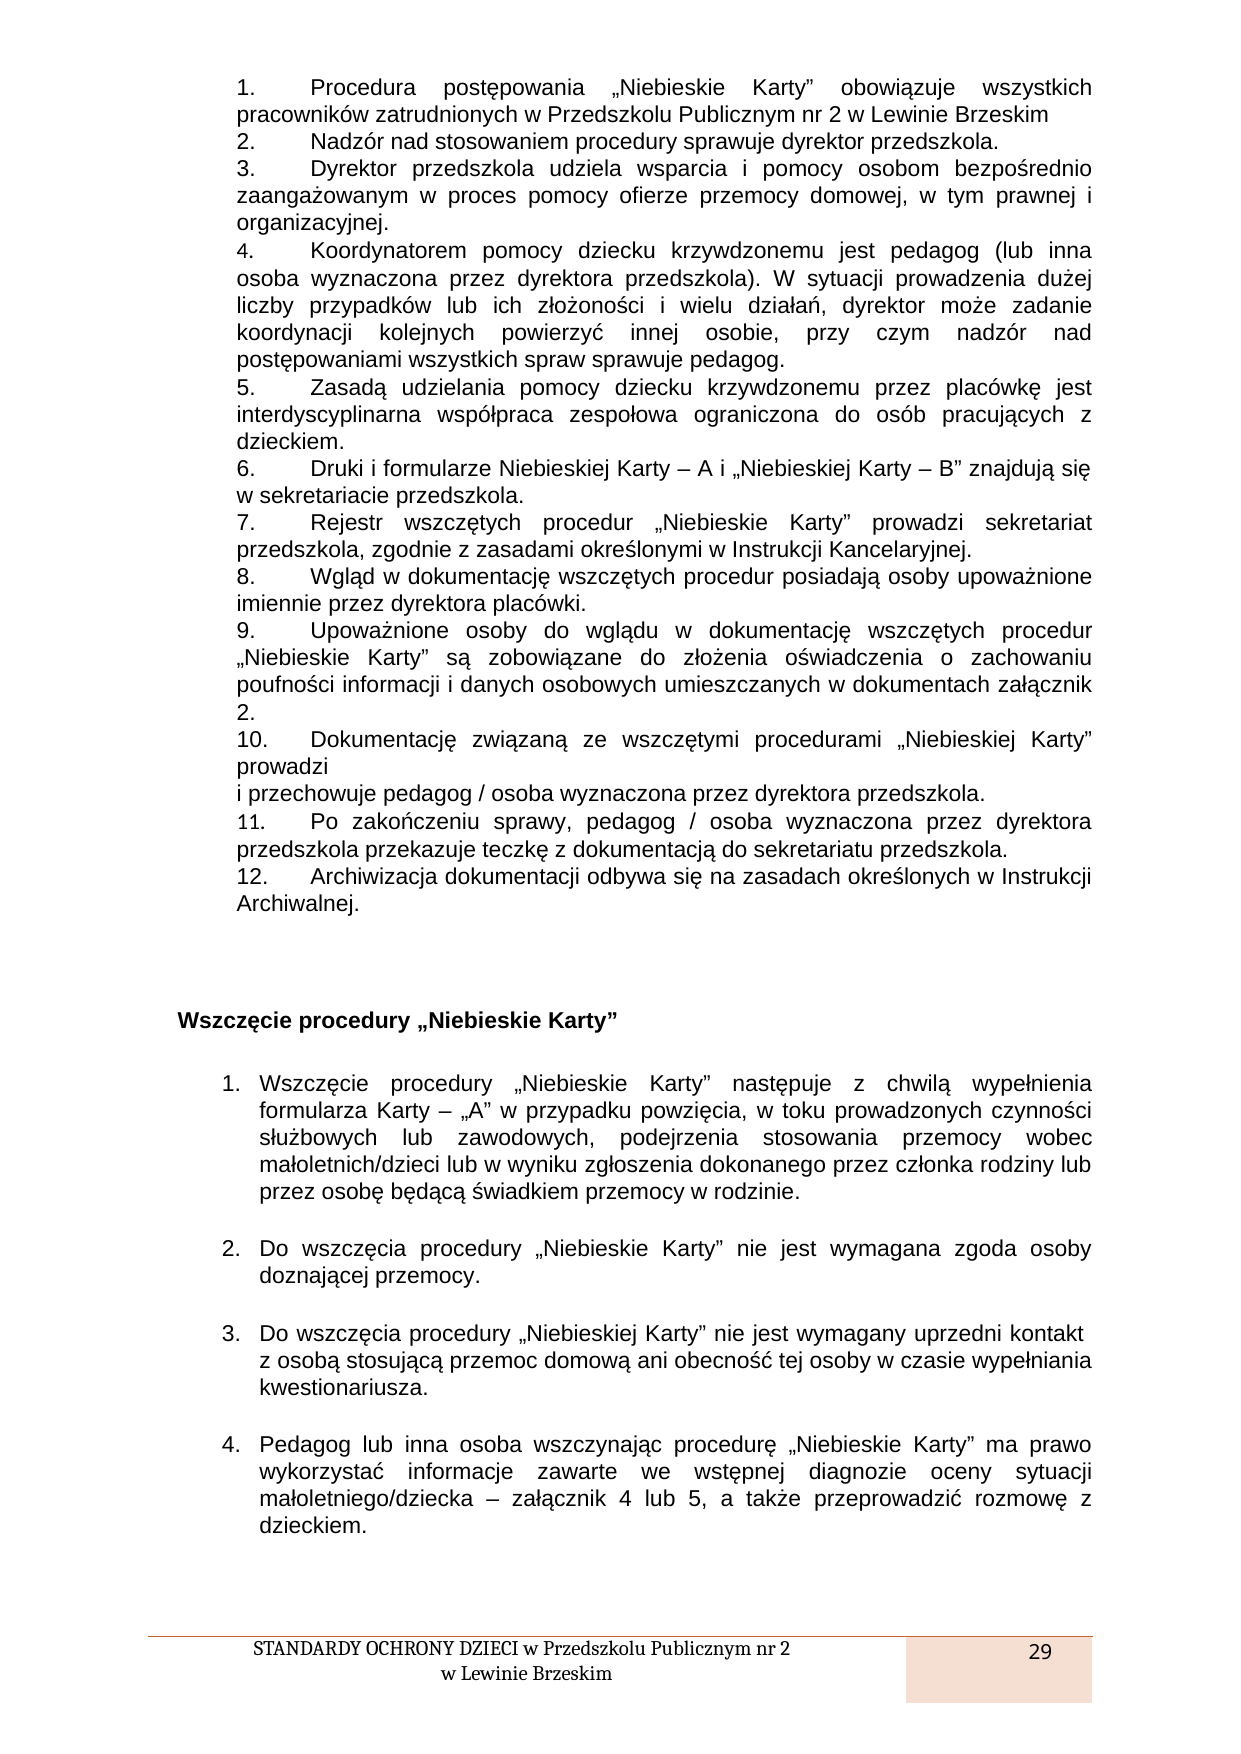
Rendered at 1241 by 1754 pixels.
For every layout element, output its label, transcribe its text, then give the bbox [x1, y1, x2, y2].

list Druki i formularze Niebieskiej Karty – A i „Niebieskiej Karty – B” znajdują się w sekretariacie przedszkola. [236, 455, 1092, 508]
list Do wszczęcia procedury „Niebieskiej Karty” nie jest wymagany uprzedni kontakt z osobą stosującą przemoc domową ani obecność tej osoby w czasie wypełniania kwestionariusza. [222, 1320, 1092, 1400]
list Zasadą udzielania pomocy dziecku krzywdzonemu przez placówkę jest interdyscyplinarna współpraca zespołowa ograniczona do osób pracujących z dzieckiem. [236, 373, 1092, 454]
list Dokumentację związaną ze wszczętymi procedurami „Niebieskiej Karty” prowadzi i przechowuje pedagog / osoba wyznaczona przez dyrektora przedszkola. [236, 726, 1092, 806]
list Rejestr wszczętych procedur „Niebieskie Karty” prowadzi sekretariat przedszkola, zgodnie z zasadami określonymi w Instrukcji Kancelaryjnej. [236, 509, 1092, 562]
list Dyrektor przedszkola udziela wsparcia i pomocy osobom bezpośrednio zaangażowanym w proces pomocy ofierze przemocy domowej, w tym prawnej i organizacyjnej. [236, 155, 1092, 236]
list Upoważnione osoby do wglądu w dokumentację wszczętych procedur „Niebieskie Karty” są zobowiązane do złożenia oświadczenia o zachowaniu poufności informacji i danych osobowych umieszczanych w dokumentach załącznik 2. [236, 617, 1092, 725]
text Wszczęcie procedury „Niebieskie Karty” [177, 1007, 1092, 1034]
list Wszczęcie procedury „Niebieskie Karty” następuje z chwilą wypełnienia formularza Karty – „A” w przypadku powzięcia, w toku prowadzonych czynności służbowych lub zawodowych, podejrzenia stosowania przemocy wobec małoletnich/dzieci lub w wyniku zgłoszenia dokonanego przez członka rodziny lub przez osobę będącą świadkiem przemocy w rodzinie. [222, 1070, 1092, 1204]
list Nadzór nad stosowaniem procedury sprawuje dyrektor przedszkola. [236, 128, 1092, 154]
list Archiwizacja dokumentacji odbywa się na zasadach określonych w Instrukcji Archiwalnej. [236, 863, 1092, 916]
list Koordynatorem pomocy dziecku krzywdzonemu jest pedagog (lub inna osoba wyznaczona przez dyrektora przedszkola). W sytuacji prowadzenia dużej liczby przypadków lub ich złożoności i wielu działań, dyrektor może zadanie koordynacji kolejnych powierzyć innej osobie, przy czym nadzór nad postępowaniami wszystkich spraw sprawuje pedagog. [236, 236, 1092, 373]
list Do wszczęcia procedury „Niebieskie Karty” nie jest wymagana zgoda osoby doznającej przemocy. [222, 1235, 1092, 1289]
list Pedagog lub inna osoba wszczynając procedurę „Niebieskie Karty” ma prawo wykorzystać informacje zawarte we wstępnej diagnozie oceny sytuacji małoletniego/dziecka – załącznik 4 lub 5, a także przeprowadzić rozmowę z dzieckiem. [222, 1431, 1092, 1539]
list Procedura postępowania „Niebieskie Karty” obowiązuje wszystkich pracowników zatrudnionych w Przedszkolu Publicznym nr 2 w Lewinie Brzeskim [236, 74, 1092, 127]
list Wgląd w dokumentację wszczętych procedur posiadają osoby upoważnione imiennie przez dyrektora placówki. [236, 563, 1092, 616]
list Po zakończeniu sprawy, pedagog / osoba wyznaczona przez dyrektora przedszkola przekazuje teczkę z dokumentacją do sekretariatu przedszkola. [236, 807, 1092, 862]
